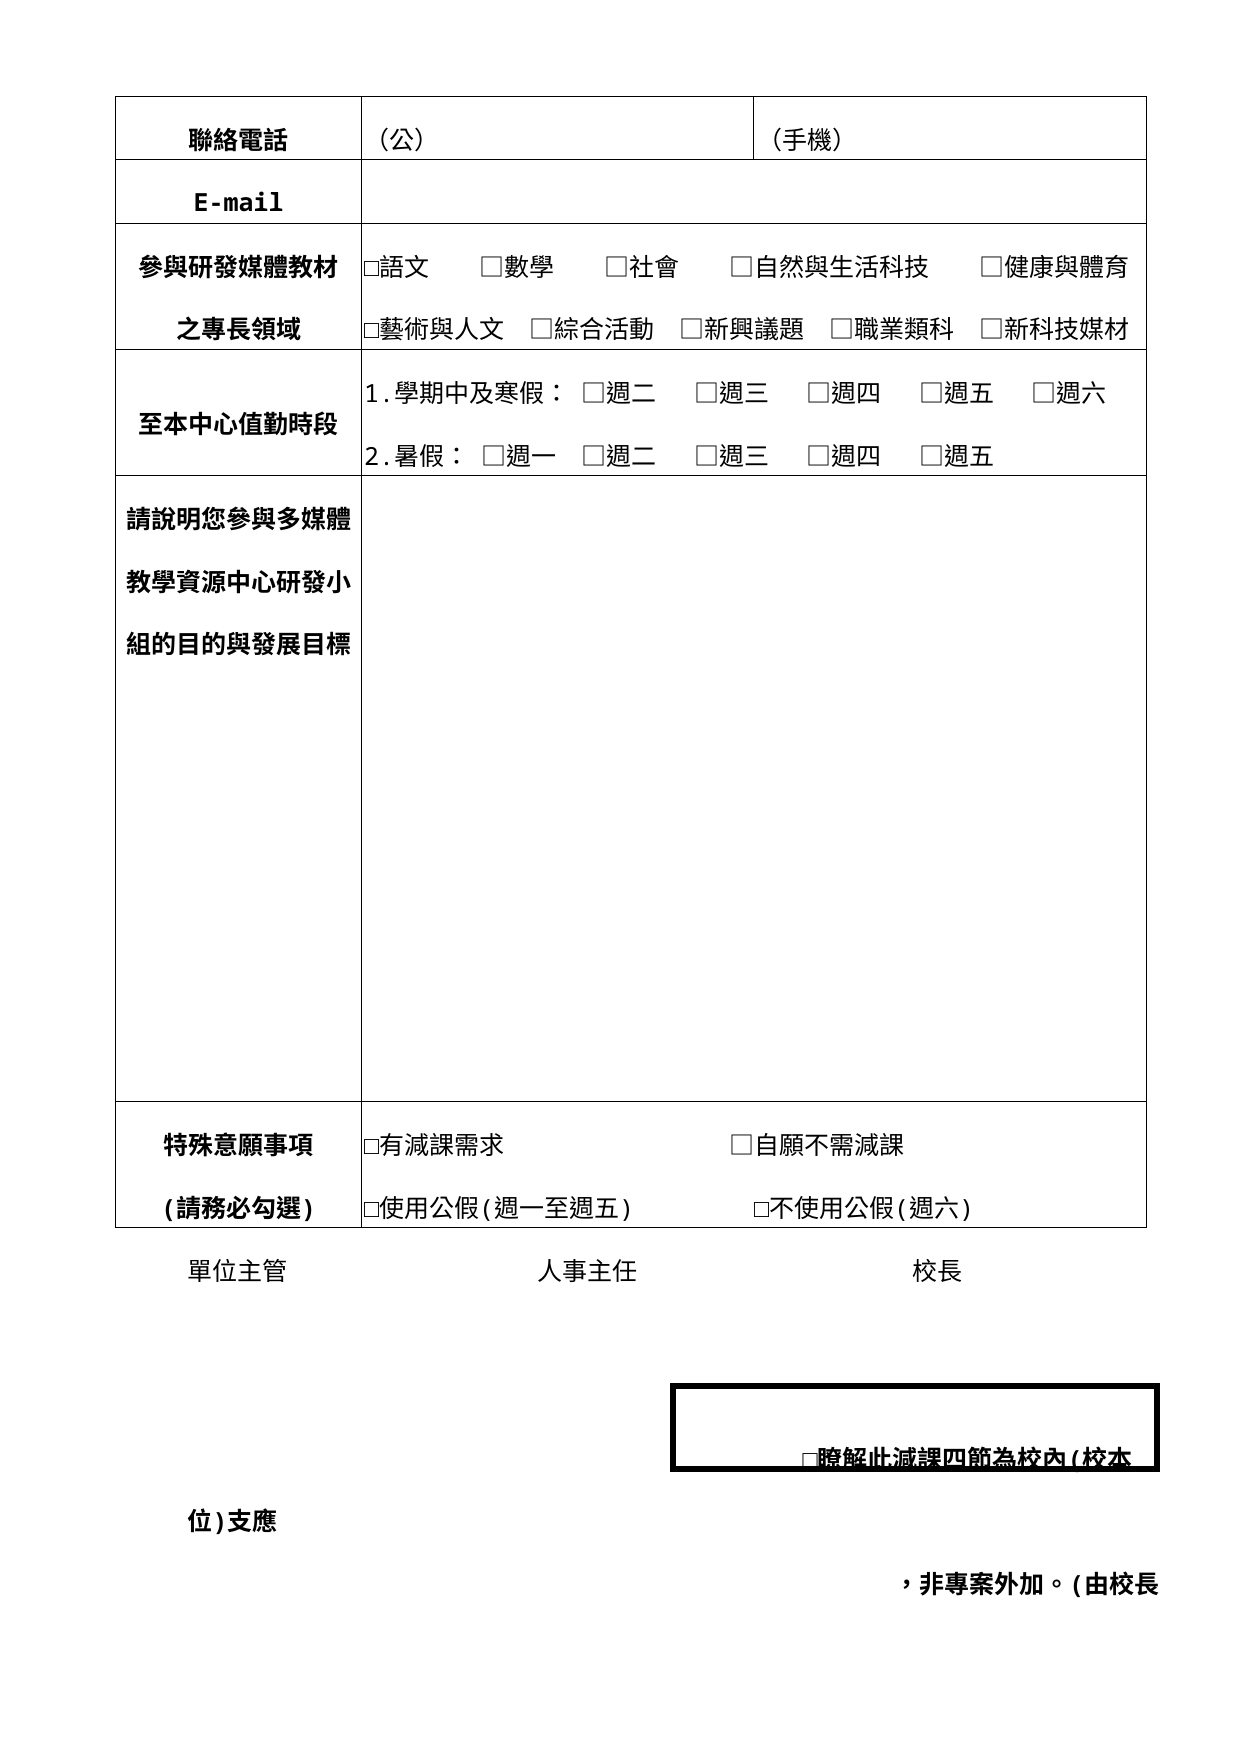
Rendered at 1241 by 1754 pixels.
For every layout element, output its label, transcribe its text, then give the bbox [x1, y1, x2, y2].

table_cell □語文 □數學 □社會 □自然與生活科技 □健康與體育 □藝術與人文 □綜合活動 □新興議題 □職業類科 □新科技媒材 [362, 224, 1146, 349]
table_cell □有減課需求 □自願不需減課 □使用公假(週一至週五) □不使用公假(週六) [362, 1102, 1146, 1227]
table_cell [362, 476, 1146, 1101]
table_cell 請說明您參與多媒體教學資源中心研發小組的目的與發展目標 [116, 476, 361, 1101]
table_cell 1.學期中及寒假： □週二 □週三 □週四 □週五 □週六 2.暑假： □週一 □週二 □週三 □週四 □週五 [362, 350, 1146, 475]
text 單位主管 人事主任 校長 [187, 1228, 1053, 1291]
table_cell 參與研發媒體教材 之專長領域 [116, 224, 361, 349]
table_cell （手機） [754, 97, 1146, 159]
table_cell 特殊意願事項 (請務必勾選) [116, 1102, 361, 1227]
table_cell 聯絡電話 [116, 97, 361, 159]
table_cell （公） [362, 97, 753, 159]
text ，非專案外加。(由校長 [99, 1541, 1162, 1603]
table_cell E-mail [116, 160, 361, 223]
text □瞭解此減課四節為校內(校本位)支應 [187, 1416, 1147, 1541]
table_cell [362, 160, 1146, 223]
table_cell 至本中心值勤時段 [116, 350, 361, 475]
